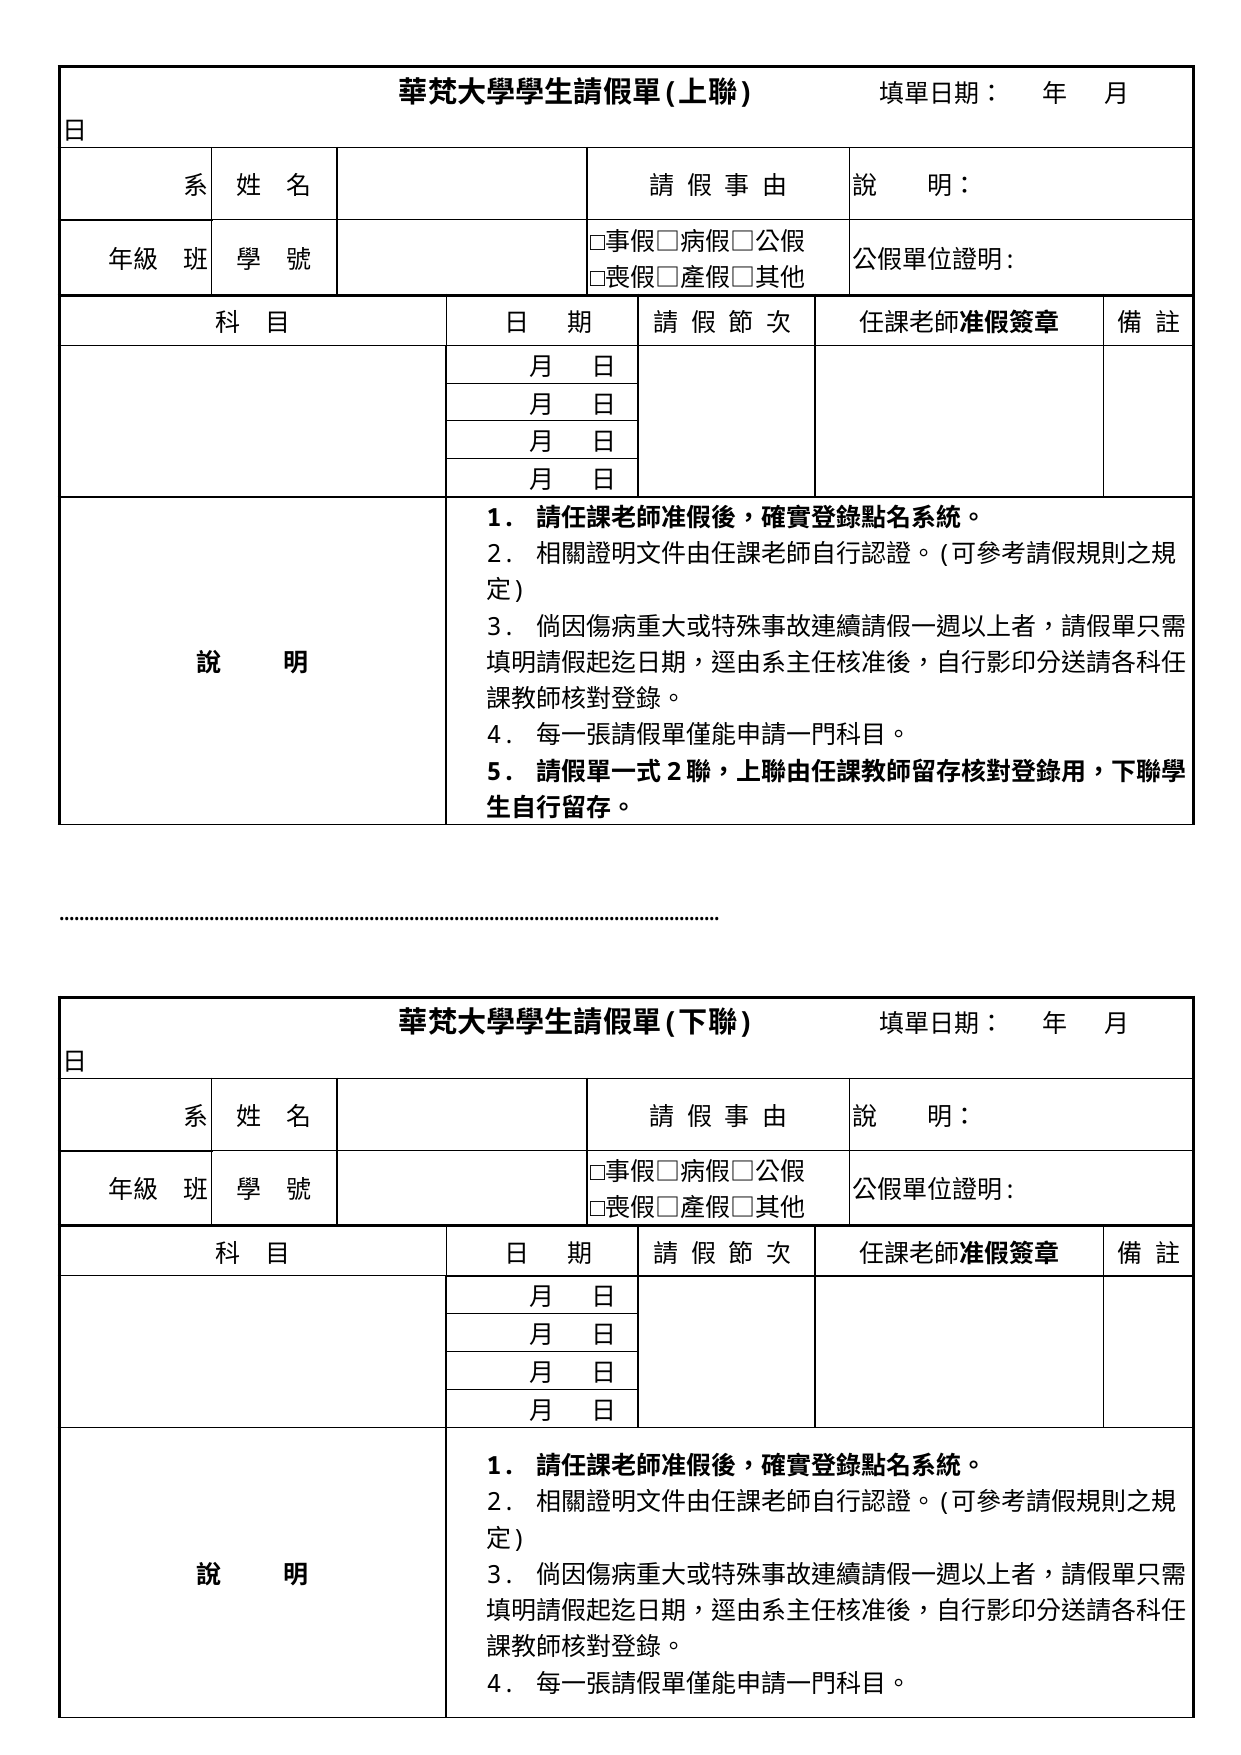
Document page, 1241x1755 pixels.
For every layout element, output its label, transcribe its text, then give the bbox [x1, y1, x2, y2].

table_cell 月 日 [447, 1314, 637, 1351]
table_cell [61, 346, 445, 496]
table_cell [338, 1079, 586, 1150]
table_cell [639, 1277, 814, 1427]
table_cell 日 期 [447, 1227, 637, 1275]
table_cell [1104, 346, 1192, 496]
text …………………………………………………………………………………………………………………… [59, 893, 1181, 927]
table_header 華梵大學學生請假單(下聯) 填單日期： 年 月 日 [61, 999, 1192, 1077]
table_cell 系 [61, 1079, 211, 1150]
table_cell [639, 346, 814, 496]
table_cell [338, 148, 586, 219]
table_cell 科 目 [61, 297, 446, 345]
table_cell 說 明 [61, 1428, 445, 1717]
table_cell 姓 名 [212, 148, 336, 219]
table_header 華梵大學學生請假單(上聯) 填單日期： 年 月 日 [61, 68, 1192, 147]
table_cell 請 假 節 次 [639, 1227, 814, 1275]
table_cell 學 號 [212, 220, 336, 293]
table_cell 月 日 [447, 459, 637, 496]
table_cell [338, 1151, 586, 1224]
table_cell 月 日 [447, 1352, 637, 1389]
table_cell [816, 1277, 1103, 1427]
table_cell 公假單位證明: [850, 220, 1192, 293]
table_cell 學 號 [212, 1151, 336, 1224]
table_cell 月 日 [447, 346, 637, 382]
table_cell [1104, 1277, 1192, 1427]
table_cell 系 [61, 148, 211, 219]
table_cell 姓 名 [212, 1079, 336, 1150]
table_cell 備 註 [1104, 297, 1192, 345]
table_cell 日 期 [447, 297, 637, 345]
table_cell 任課老師准假簽章 [816, 297, 1103, 345]
table_cell 年級 班 [61, 1152, 211, 1224]
table_cell 月 日 [447, 421, 637, 458]
table_cell [816, 346, 1103, 496]
table_cell 任課老師准假簽章 [816, 1227, 1103, 1275]
table_cell 月 日 [447, 1390, 637, 1427]
table_cell 請 假 事 由 [588, 148, 849, 219]
table_cell □事假□病假□公假 □喪假□產假□其他 [588, 220, 849, 293]
table_cell 備 註 [1104, 1227, 1192, 1275]
table_cell [61, 1276, 445, 1427]
table_cell 月 日 [447, 1277, 637, 1313]
table_cell 請任課老師准假後，確實登錄點名系統。 相關證明文件由任課老師自行認證。(可參考請假規則之規定) 倘因傷病重大或特殊事故連續請假一週以上者，請假單只需填明請假起迄日期，逕由系主任核准後，自行影印分送請各科任課教師核對登錄。 每一張請假單僅能申請一門科目。 請假單一式2聯，上聯由任課教師留存核對登錄用，下聯學生自行留存。 [447, 1428, 1192, 1717]
table_cell [338, 220, 586, 293]
table_cell 公假單位證明: [850, 1151, 1192, 1224]
table_cell 請任課老師准假後，確實登錄點名系統。 相關證明文件由任課老師自行認證。(可參考請假規則之規定) 倘因傷病重大或特殊事故連續請假一週以上者，請假單只需填明請假起迄日期，逕由系主任核准後，自行影印分送請各科任課教師核對登錄。 每一張請假單僅能申請一門科目。 請假單一式2聯，上聯由任課教師留存核對登錄用，下聯學生自行留存。 [447, 498, 1192, 824]
table_cell 說 明： [850, 1079, 1192, 1150]
table_cell 說 明 [61, 498, 445, 824]
table_cell 年級 班 [61, 221, 211, 293]
table_cell 說 明： [850, 148, 1192, 219]
table_cell 請 假 節 次 [639, 297, 814, 345]
table_cell 請 假 事 由 [588, 1079, 849, 1150]
table_cell 月 日 [447, 384, 637, 420]
table_cell 科 目 [61, 1227, 446, 1275]
table_cell □事假□病假□公假 □喪假□產假□其他 [588, 1151, 849, 1224]
